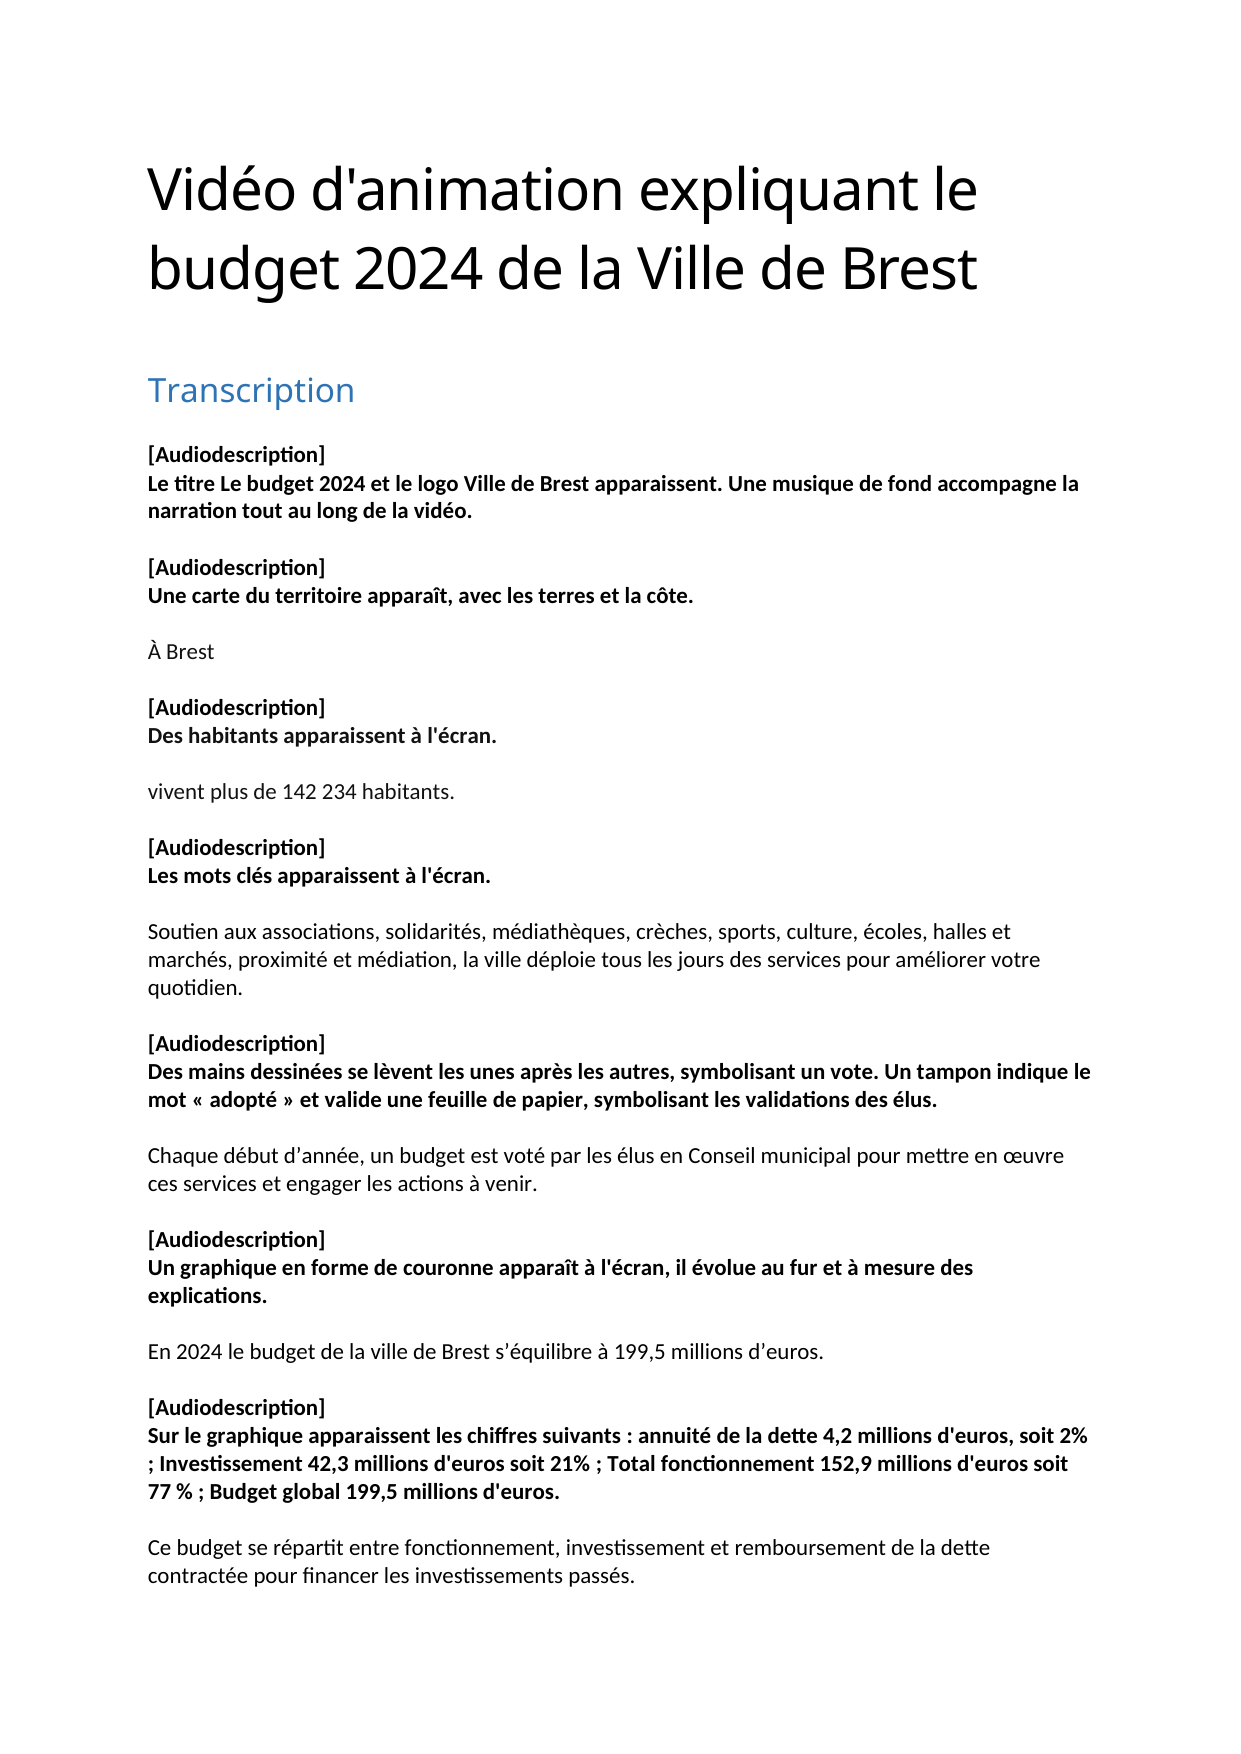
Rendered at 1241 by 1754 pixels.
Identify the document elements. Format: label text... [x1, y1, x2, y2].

text Vidéo d'animation expliquant le budget 2024 de la Ville de Brest [148, 148, 1093, 307]
text Les mots clés apparaissent à l'écran. [148, 861, 1093, 889]
text vivent plus de 142 234 habitants. [148, 777, 1093, 805]
text [Audiodescription] [148, 553, 1093, 581]
text Une carte du territoire apparaît, avec les terres et la côte. [148, 581, 1093, 609]
text Chaque début d’année, un budget est voté par les élus en Conseil municipal pour mettre en œuvre ces services et engager les actions à venir. [148, 1141, 1093, 1197]
text Sur le graphique apparaissent les chiffres suivants : annuité de la dette 4,2 millions d'euros, soit 2% [148, 1421, 1093, 1449]
text [Audiodescription] [148, 1029, 1093, 1057]
text [Audiodescription] [148, 833, 1093, 861]
text Soutien aux associations, solidarités, médiathèques, crèches, sports, culture, écoles, halles et marchés, proximité et médiation, la ville déploie tous les jours des services pour améliorer votre quotidien. [148, 917, 1093, 1001]
text [Audiodescription] [148, 441, 1093, 469]
subtitle Transcription [148, 367, 1093, 413]
text ; Investissement 42,3 millions d'euros soit 21% ; Total fonctionnement 152,9 millions d'euros soit 77 % ; Budget global 199,5 millions d'euros. [148, 1449, 1093, 1505]
text À Brest [148, 637, 1093, 665]
text [Audiodescription] [148, 693, 1093, 721]
text [Audiodescription] [148, 1225, 1093, 1253]
text Des mains dessinées se lèvent les unes après les autres, symbolisant un vote. Un tampon indique le mot « adopté » et valide une feuille de papier, symbolisant les validations des élus. [148, 1057, 1093, 1113]
text [Audiodescription] [148, 1393, 1093, 1421]
text Le titre Le budget 2024 et le logo Ville de Brest apparaissent. Une musique de fond accompagne la narration tout au long de la vidéo. [148, 469, 1093, 525]
text Un graphique en forme de couronne apparaît à l'écran, il évolue au fur et à mesure des explications. [148, 1253, 1093, 1309]
text Des habitants apparaissent à l'écran. [148, 721, 1093, 749]
text Ce budget se répartit entre fonctionnement, investissement et remboursement de la dette contractée pour financer les investissements passés. [148, 1533, 1093, 1589]
text En 2024 le budget de la ville de Brest s’équilibre à 199,5 millions d’euros. [148, 1337, 1093, 1365]
